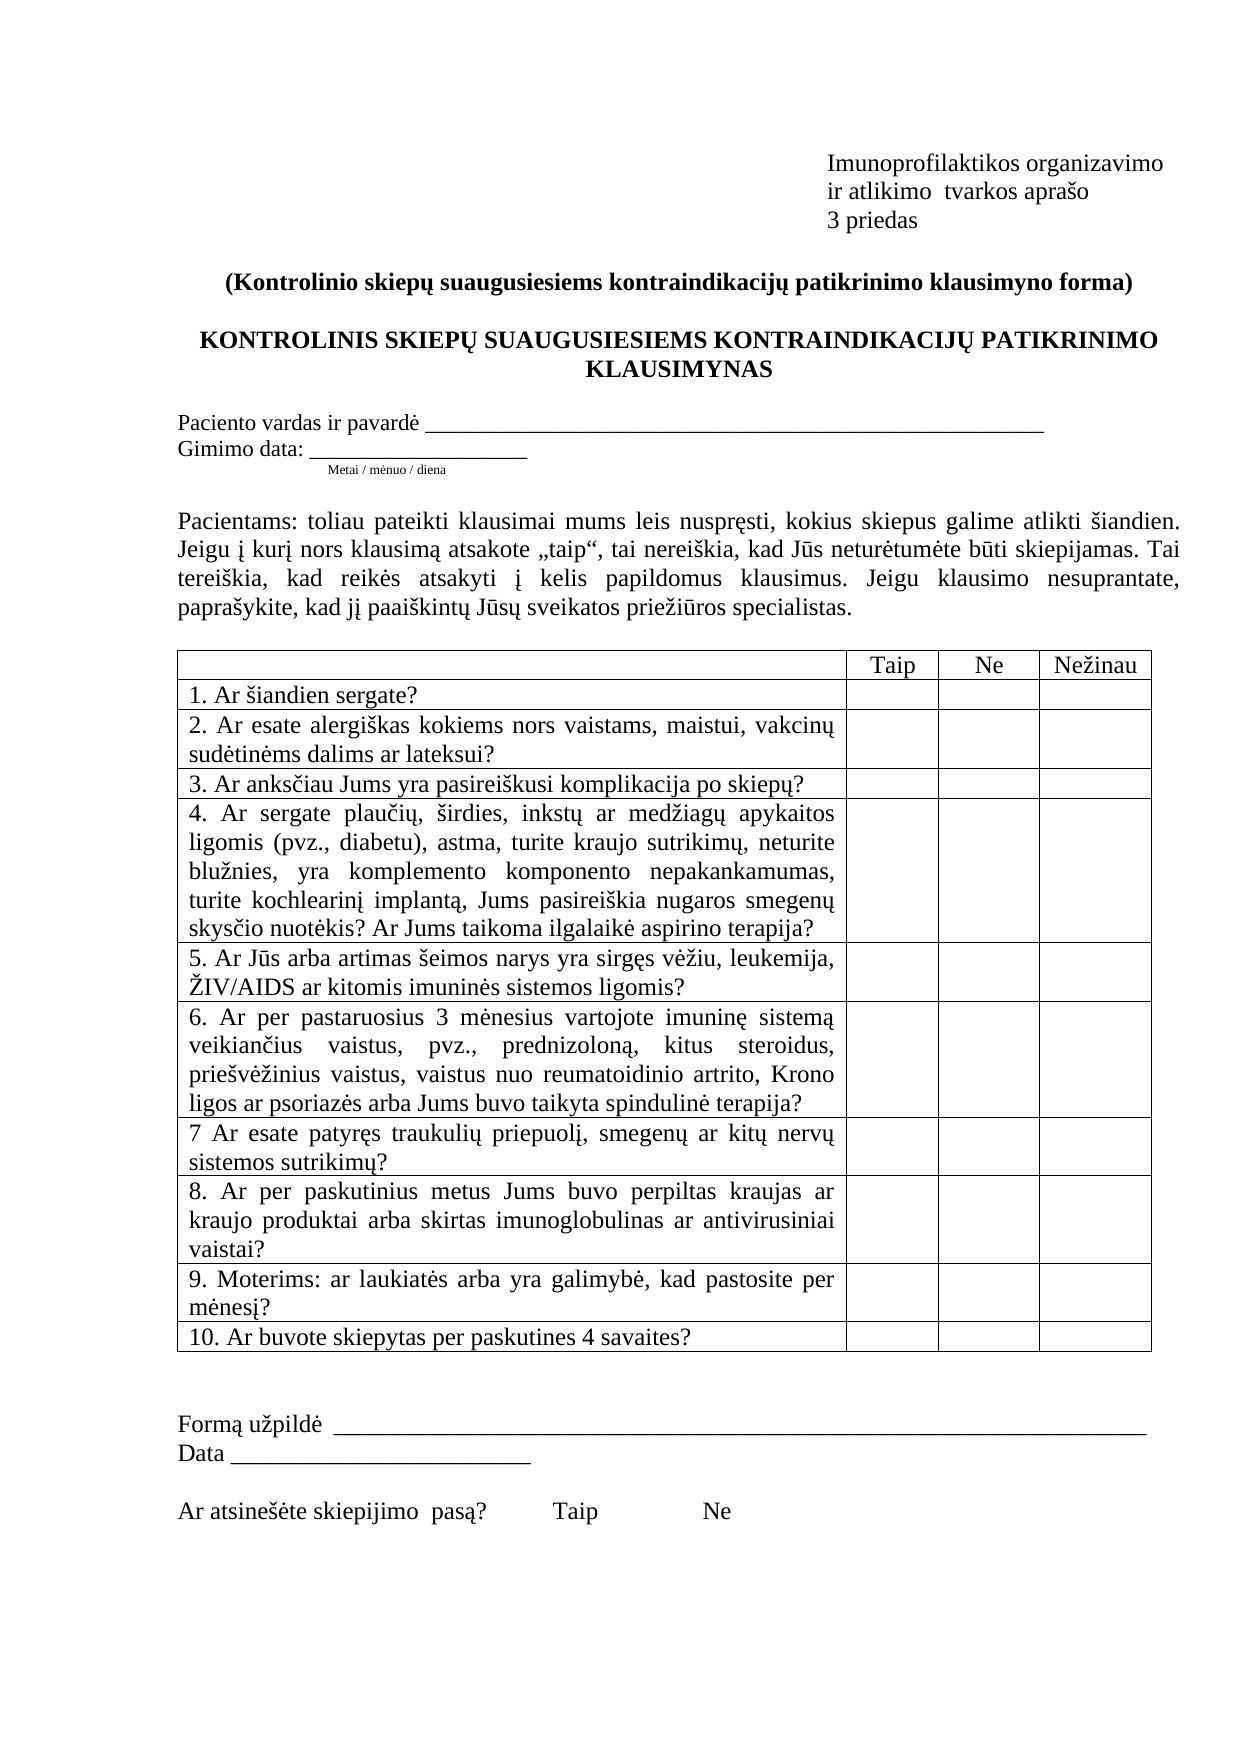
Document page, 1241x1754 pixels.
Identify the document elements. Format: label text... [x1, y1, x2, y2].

table_cell 1. Ar šiandien sergate? [178, 680, 846, 709]
table_cell [1040, 1264, 1151, 1321]
table_cell [939, 943, 1039, 1001]
table_cell [1040, 1118, 1151, 1175]
table_cell 5. Ar Jūs arba artimas šeimos narys yra sirgęs vėžiu, leukemija, ŽIV/AIDS ar kitomis imuninės sistemos ligomis? [178, 943, 846, 1001]
text 3 priedas [827, 205, 1181, 234]
text Pacientams: toliau pateikti klausimai mums leis nuspręsti, kokius skiepus galime atlikti šiandien. Jeigu į kurį nors klausimą atsakote „taip“, tai nereiškia, kad Jūs neturėtumėte būti skiepijamas. Tai tereiškia, kad reikės atsakyti į kelis papildomus klausimus. Jeigu klausimo nesuprantate, paprašykite, kad jį paaiškintų Jūsų sveikatos priežiūros specialistas. [177, 506, 1181, 621]
table_cell [847, 769, 938, 797]
table_cell [939, 799, 1039, 942]
table_cell [847, 1118, 938, 1175]
table_cell 7 Ar esate patyręs traukulių priepuolį, smegenų ar kitų nervų sistemos sutrikimų? [178, 1118, 846, 1175]
table_cell 10. Ar buvote skiepytas per paskutines 4 savaites? [178, 1322, 846, 1351]
table_cell [847, 799, 938, 942]
text (Kontrolinio skiepų suaugusiesiems kontraindikacijų patikrinimo klausimyno forma) [177, 267, 1181, 296]
table_cell [939, 1264, 1039, 1321]
table_cell 8. Ar per paskutinius metus Jums buvo perpiltas kraujas ar kraujo produktai arba skirtas imunoglobulinas ar antivirusiniai vaistai? [178, 1176, 846, 1263]
text Ar atsinešėte skiepijimo pasą? Taip Ne [177, 1496, 1181, 1524]
table_cell [939, 1002, 1039, 1117]
text Paciento vardas ir pavardė ______________________________________________________ [177, 409, 1181, 435]
table_cell [847, 1264, 938, 1321]
table_cell [847, 1322, 938, 1351]
text Data ________________________ [177, 1438, 1181, 1467]
text Metai / mėnuo / diena [252, 461, 1181, 477]
table_header Taip [847, 651, 938, 679]
table_cell [1040, 769, 1151, 797]
table_cell [939, 680, 1039, 709]
table_cell 9. Moterims: ar laukiatės arba yra galimybė, kad pastosite per mėnesį? [178, 1264, 846, 1321]
text Gimimo data: ___________________ [177, 435, 1181, 461]
table_cell 2. Ar esate alergiškas kokiems nors vaistams, maistui, vakcinų sudėtinėms dalims ar lateksui? [178, 710, 846, 768]
table_cell [847, 1176, 938, 1263]
table_header Nežinau [1040, 651, 1151, 679]
table_cell [939, 1176, 1039, 1263]
table_cell 4. Ar sergate plaučių, širdies, inkstų ar medžiagų apykaitos ligomis (pvz., diabetu), astma, turite kraujo sutrikimų, neturite blužnies, yra komplemento komponento nepakankamumas, turite kochlearinį implantą, Jums pasireiškia nugaros smegenų skysčio nuotėkis? Ar Jums taikoma ilgalaikė aspirino terapija? [178, 799, 846, 942]
table_cell [847, 943, 938, 1001]
text KONTROLINIS SKIEPŲ SUAUGUSIESIEMS KONTRAINDIKACIJŲ PATIKRINIMO KLAUSIMYNAS [177, 325, 1181, 382]
table_cell [847, 680, 938, 709]
table_cell [1040, 943, 1151, 1001]
table_cell [1040, 1002, 1151, 1117]
table_cell 6. Ar per pastaruosius 3 mėnesius vartojote imuninę sistemą veikiančius vaistus, pvz., prednizoloną, kitus steroidus, priešvėžinius vaistus, vaistus nuo reumatoidinio artrito, Krono ligos ar psoriazės arba Jums buvo taikyta spindulinė terapija? [178, 1002, 846, 1117]
text Formą užpildė _________________________________________________________________ [177, 1409, 1181, 1438]
table_cell [939, 769, 1039, 797]
table_cell 3. Ar anksčiau Jums yra pasireiškusi komplikacija po skiepų? [178, 769, 846, 797]
table_cell [1040, 710, 1151, 768]
text Imunoprofilaktikos organizavimo ir atlikimo tvarkos aprašo [827, 148, 1181, 205]
table_header [178, 651, 846, 679]
table_cell [939, 1322, 1039, 1351]
table_cell [847, 1002, 938, 1117]
table_header Ne [939, 651, 1039, 679]
table_cell [847, 710, 938, 768]
table_cell [939, 1118, 1039, 1175]
table_cell [1040, 680, 1151, 709]
table_cell [939, 710, 1039, 768]
table_cell [1040, 799, 1151, 942]
table_cell [1040, 1322, 1151, 1351]
table_cell [1040, 1176, 1151, 1263]
